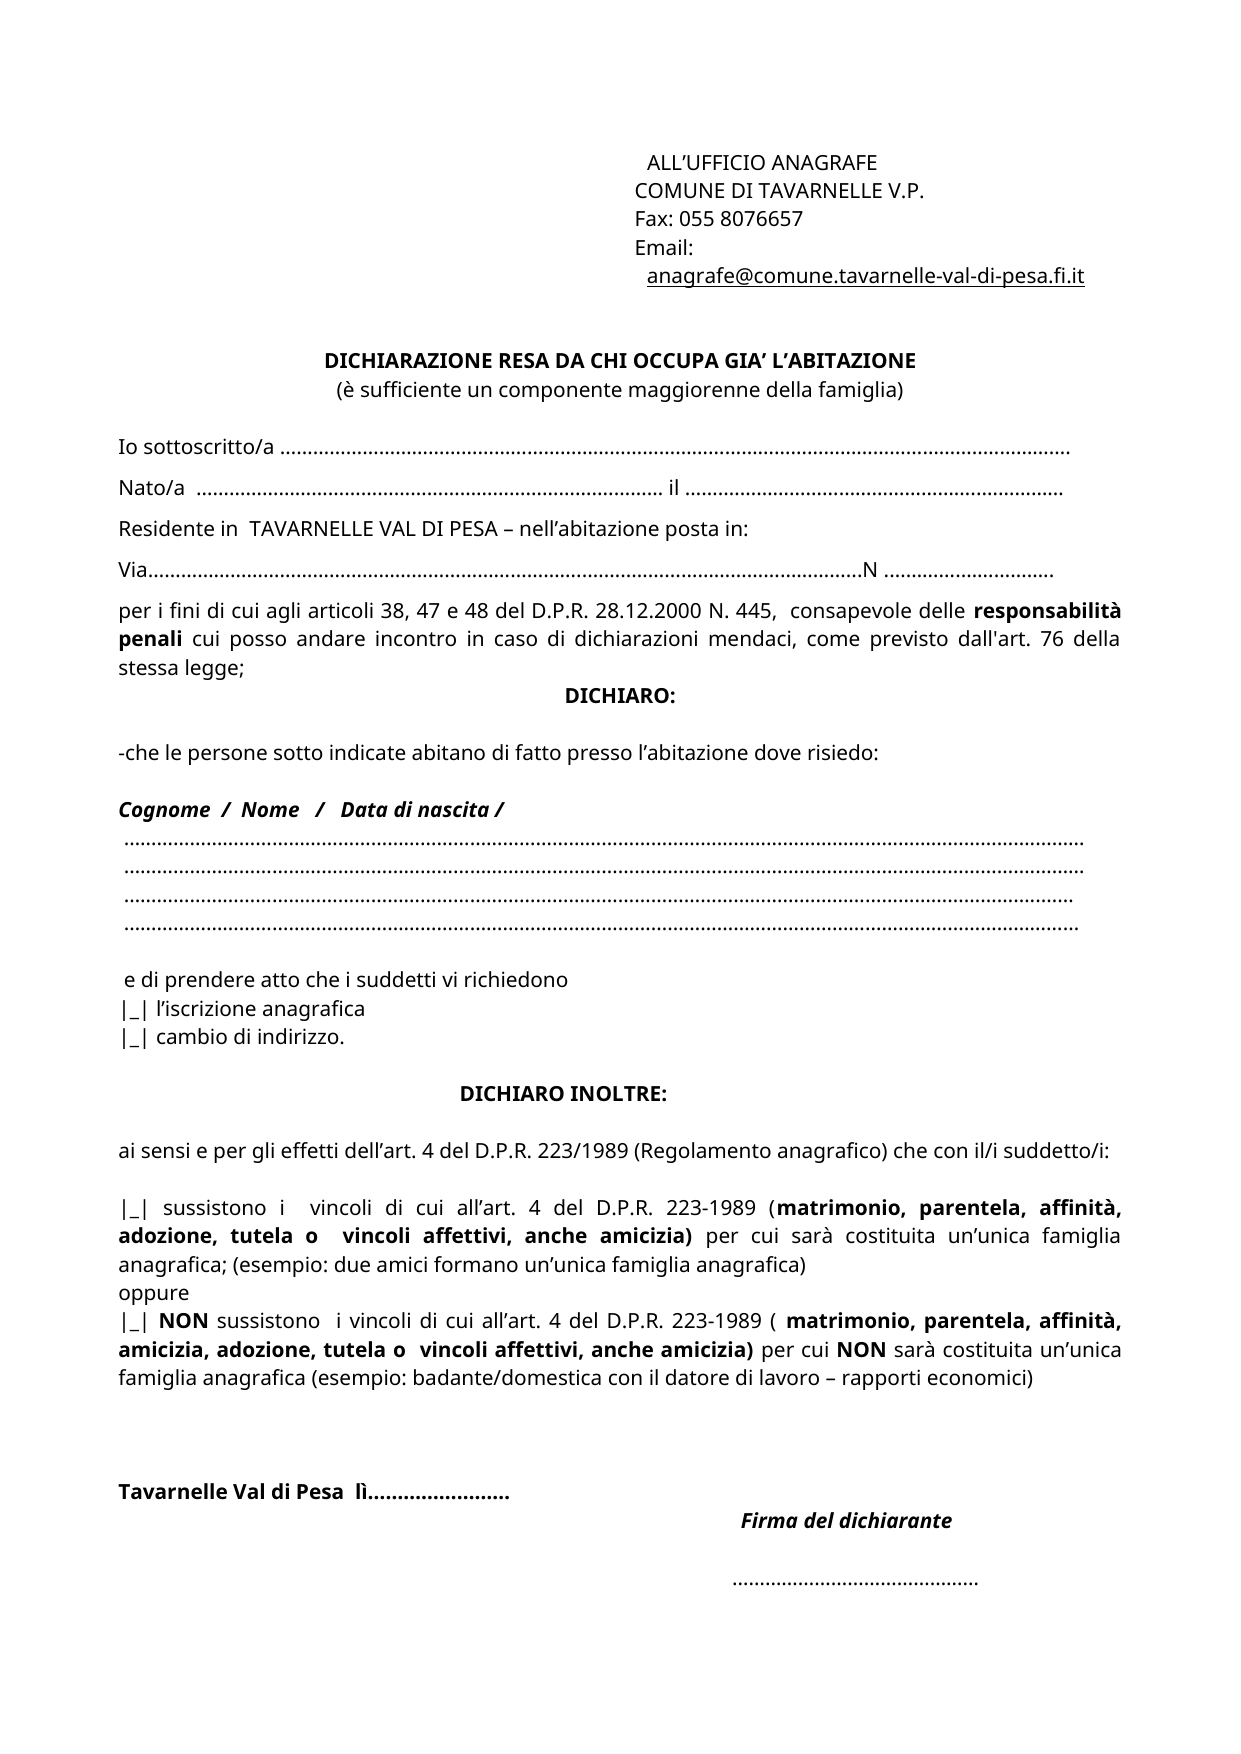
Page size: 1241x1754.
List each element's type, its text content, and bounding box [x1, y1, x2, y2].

text Io sottoscritto/a ………………………………………………………………………………………………………………..……………. [118, 432, 1122, 460]
text ……………………………………… [561, 1563, 1122, 1591]
text Nato/a ………………………………………………………………....……… il …….………………………………………..…………… [118, 473, 1122, 501]
text Cognome / Nome / Data di nascita / [118, 795, 1122, 823]
text |_| cambio di indirizzo. [118, 1022, 1122, 1051]
text -che le persone sotto indicate abitano di fatto presso l’abitazione dove risiedo: [118, 738, 1122, 766]
text anagrafe@comune.tavarnelle-val-di-pesa.fi.it [118, 261, 1122, 290]
text DICHIARO: [118, 681, 1122, 709]
text Fax: 055 8076657 [118, 204, 1122, 233]
text Firma del dichiarante [634, 1506, 1122, 1534]
subtitle ALL’UFFICIO ANAGRAFE [118, 148, 1122, 176]
text |_| l’iscrizione anagrafica [118, 994, 1122, 1022]
text Tavarnelle Val di Pesa lì…………………… [118, 1477, 1122, 1506]
text (è sufficiente un componente maggiorenne della famiglia) [118, 375, 1122, 403]
text DICHIARO INOLTRE: [118, 1079, 1122, 1108]
text ………………………………………………………………………………………………………………………………………………………… [118, 908, 1122, 937]
text oppure [118, 1278, 1122, 1307]
text COMUNE DI TAVARNELLE V.P. [118, 176, 1122, 204]
text ………………………………………………………………………………………………………………………………………………….……… [118, 823, 1122, 852]
text ………………………………………………………………………………………………………………………………………………….……… [118, 852, 1122, 880]
subtitle DICHIARAZIONE RESA DA CHI OCCUPA GIA’ L’ABITAZIONE [118, 347, 1122, 375]
text …………………………………………………………………………………………………………………………………………………..…… [118, 880, 1122, 908]
text |_| NON sussistono i vincoli di cui all’art. 4 del D.P.R. 223-1989 ( matrimonio, parentela, affinità, amicizia, adozione, tutela o vincoli affettivi, anche amicizia) per cui NON sarà costituita un’unica famiglia anagrafica (esempio: badante/domestica con il datore di lavoro – rapporti economici) [118, 1307, 1122, 1392]
text |_| sussistono i vincoli di cui all’art. 4 del D.P.R. 223-1989 (matrimonio, parentela, affinità, adozione, tutela o vincoli affettivi, anche amicizia) per cui sarà costituita un’unica famiglia anagrafica; (esempio: due amici formano un’unica famiglia anagrafica) [118, 1193, 1122, 1278]
text Via……………………………………………………………………..……..……...…………………………...N .………….…………….. [118, 555, 1122, 583]
text Email: [118, 233, 1122, 261]
text ai sensi e per gli effetti dell’art. 4 del D.P.R. 223/1989 (Regolamento anagrafico) che con il/i suddetto/i: [118, 1136, 1122, 1164]
text per i fini di cui agli articoli 38, 47 e 48 del D.P.R. 28.12.2000 N. 445, consapevole delle responsabilità penali cui posso andare incontro in caso di dichiarazioni mendaci, come previsto dall'art. 76 della stessa legge; [118, 596, 1122, 681]
text e di prendere atto che i suddetti vi richiedono [118, 965, 1122, 994]
text Residente in TAVARNELLE VAL DI PESA – nell’abitazione posta in: [118, 514, 1122, 542]
